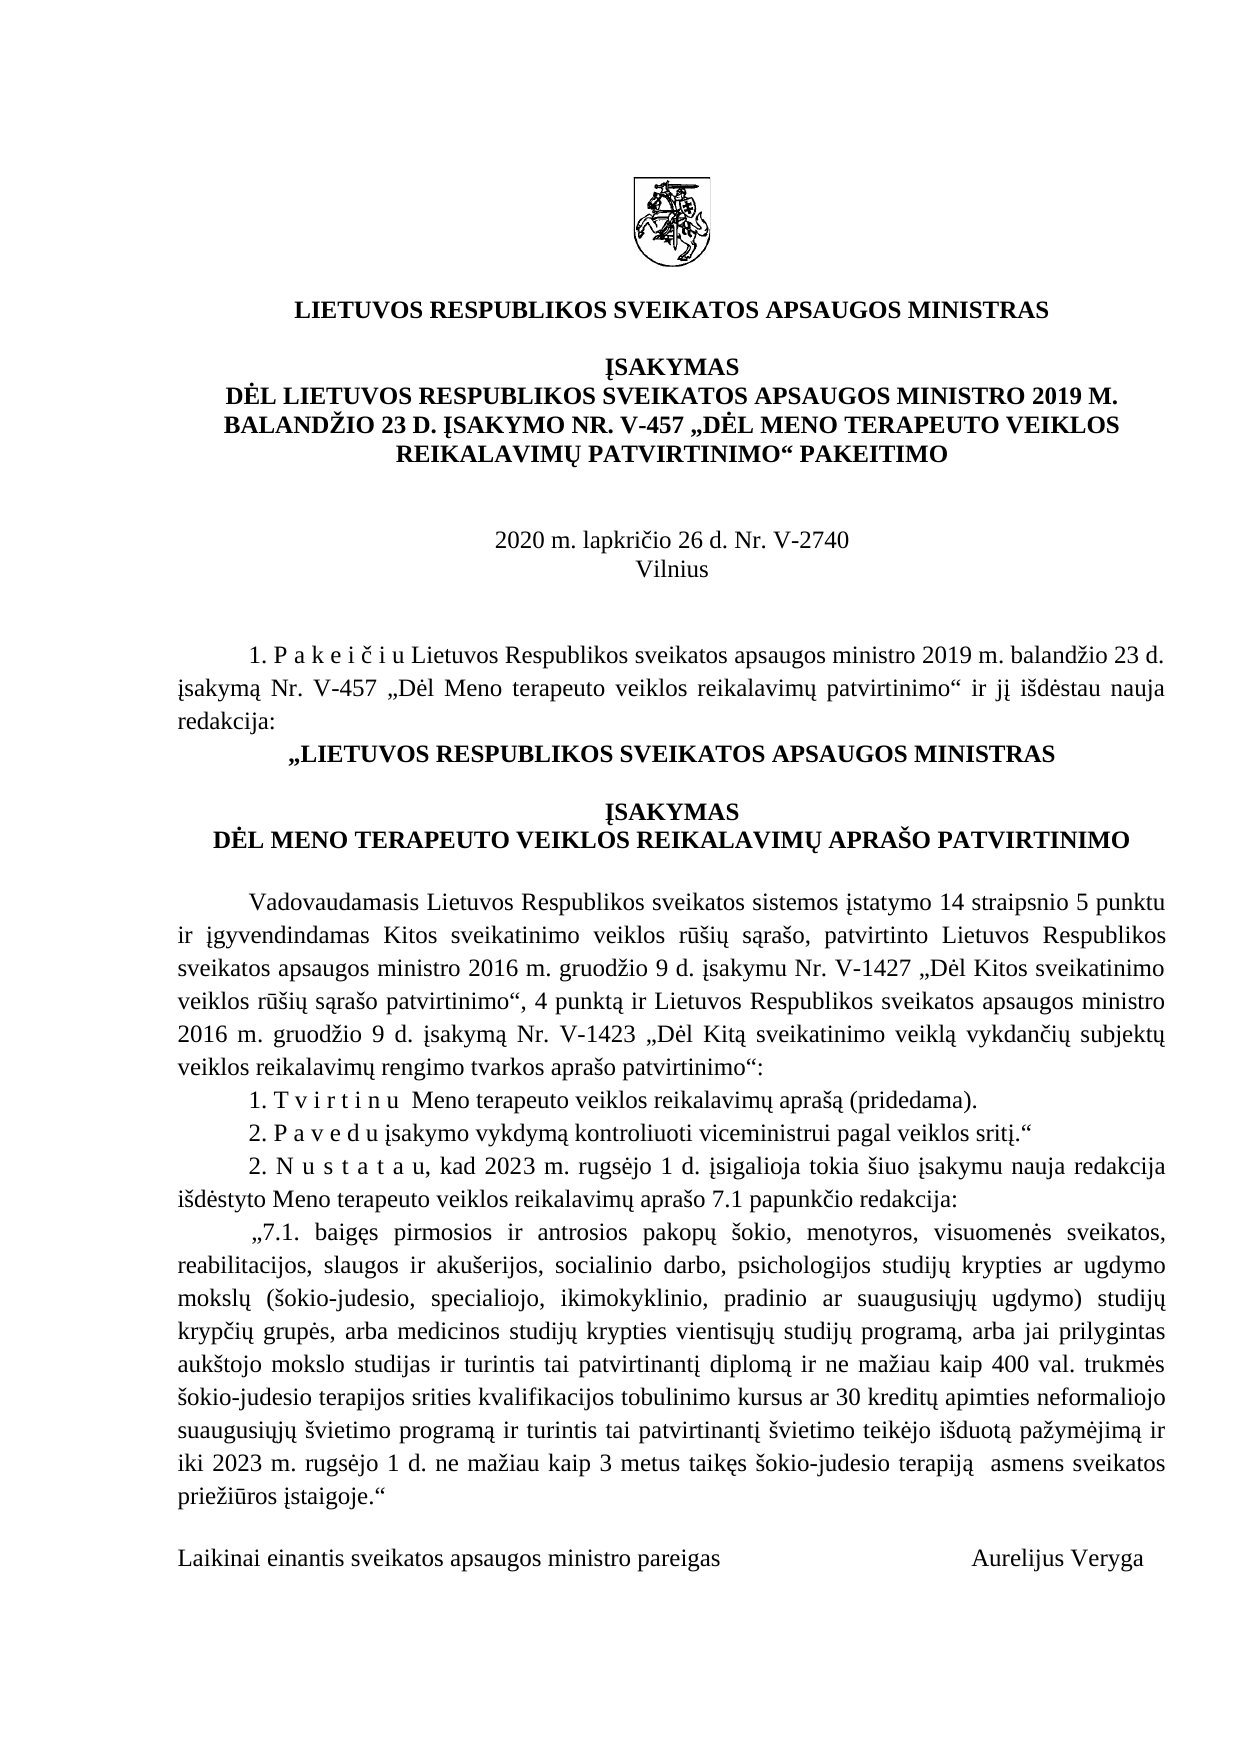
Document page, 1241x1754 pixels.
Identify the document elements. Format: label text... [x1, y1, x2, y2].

text 2. P a v e d u įsakymo vykdymą kontroliuoti viceministrui pagal veiklos sritį.“ [177, 1118, 1167, 1147]
text Laikinai einantis sveikatos apsaugos ministro pareigas Aurelijus Veryga [177, 1543, 1181, 1572]
text Vadovaudamasis Lietuvos Respublikos sveikatos sistemos įstatymo 14 straipsnio 5 punktu ir įgyvendindamas Kitos sveikatinimo veiklos rūšių sąrašo, patvirtinto Lietuvos Respublikos sveikatos apsaugos ministro 2016 m. gruodžio 9 d. įsakymu Nr. V-1427 „Dėl Kitos sveikatinimo veiklos rūšių sąrašo patvirtinimo“, 4 punktą ir Lietuvos Respublikos sveikatos apsaugos ministro 2016 m. gruodžio 9 d. įsakymą Nr. V-1423 „Dėl Kitą sveikatinimo veiklą vykdančių subjektų veiklos reikalavimų rengimo tvarkos aprašo patvirtinimo“: [177, 887, 1167, 1081]
text „LIETUVOS RESPUBLIKOS SVEIKATOS APSAUGOS MINISTRAS [177, 739, 1167, 768]
text 1. T v i r t i n u Meno terapeuto veiklos reikalavimų aprašą (pridedama). [177, 1085, 1167, 1114]
text DĖL MENO TERAPEUTO VEIKLOS REIKALAVIMŲ APRAŠO PATVIRTINIMO [177, 825, 1167, 854]
text DĖL LIETUVOS RESPUBLIKOS SVEIKATOS APSAUGOS MINISTRO 2019 M. BALANDŽIO 23 D. ĮSAKYMO NR. V-457 „DĖL MENO TERAPEUTO VEIKLOS REIKALAVIMŲ PATVIRTINIMO“ PAKEITIMO [177, 381, 1167, 467]
text „7.1. baigęs pirmosios ir antrosios pakopų šokio, menotyros, visuomenės sveikatos, reabilitacijos, slaugos ir akušerijos, socialinio darbo, psichologijos studijų krypties ar ugdymo mokslų (šokio-judesio, specialiojo, ikimokyklinio, pradinio ar suaugusiųjų ugdymo) studijų krypčių grupės, arba medicinos studijų krypties vientisųjų studijų programą, arba jai prilygintas aukštojo mokslo studijas ir turintis tai patvirtinantį diplomą ir ne mažiau kaip 400 val. trukmės šokio-judesio terapijos srities kvalifikacijos tobulinimo kursus ar 30 kreditų apimties neformaliojo suaugusiųjų švietimo programą ir turintis tai patvirtinantį švietimo teikėjo išduotą pažymėjimą ir iki 2023 m. rugsėjo 1 d. ne mažiau kaip 3 metus taikęs šokio-judesio terapiją asmens sveikatos priežiūros įstaigoje.“ [177, 1217, 1167, 1510]
text ĮSAKYMAS [177, 352, 1167, 381]
text Vilnius [177, 554, 1167, 582]
text 2. N u s t a t a u, kad 2023 m. rugsėjo 1 d. įsigalioja tokia šiuo įsakymu nauja redakcija išdėstyto Meno terapeuto veiklos reikalavimų aprašo 7.1 papunkčio redakcija: [177, 1151, 1167, 1213]
text 1. P a k e i č i u Lietuvos Respublikos sveikatos apsaugos ministro 2019 m. balandžio 23 d. įsakymą Nr. V-457 „Dėl Meno terapeuto veiklos reikalavimų patvirtinimo“ ir jį išdėstau nauja redakcija: [177, 640, 1167, 735]
text 2020 m. lapkričio 26 d. Nr. V-2740 [177, 525, 1167, 554]
text ĮSAKYMAS [177, 797, 1167, 825]
text LIETUVOS RESPUBLIKOS SVEIKATOS APSAUGOS MINISTRAS [177, 295, 1167, 324]
